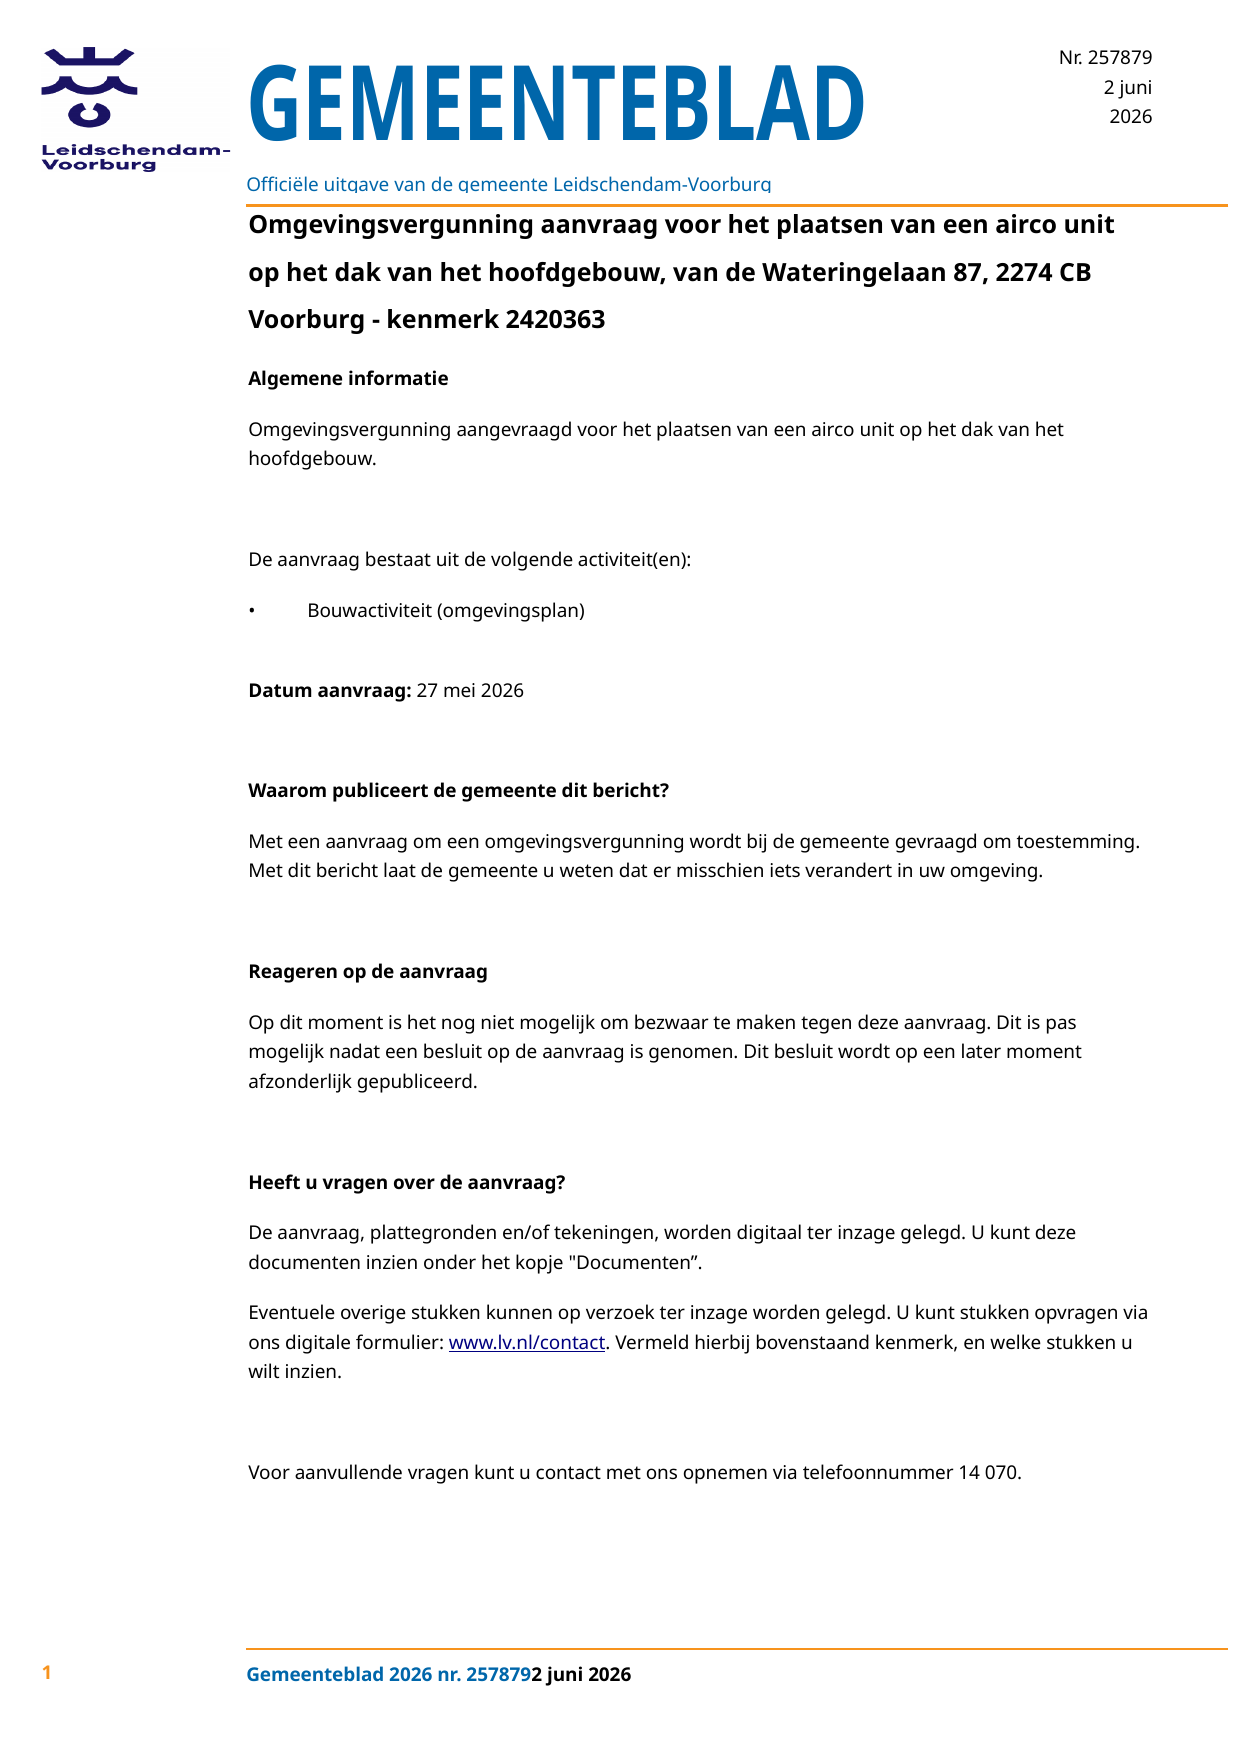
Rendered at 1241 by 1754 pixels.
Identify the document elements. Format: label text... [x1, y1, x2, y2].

text Omgevingsvergunning aangevraagd voor het plaatsen van een airco unit op het dak van het hoofdgebouw. [248, 416, 1152, 471]
picture [41, 47, 231, 172]
text De aanvraag, plattegronden en/of tekeningen, worden digitaal ter inzage gelegd. U kunt deze documenten inzien onder het kopje "Documenten”. [248, 1219, 1152, 1274]
text Waarom publiceert de gemeente dit bericht? [248, 778, 1152, 803]
text Algemene informatie [248, 366, 1152, 391]
text Op dit moment is het nog niet mogelijk om bezwaar te maken tegen deze aanvraag. Dit is pas mogelijk nadat een besluit op de aanvraag is genomen. Dit besluit wordt op een later moment afzonderlijk gepubliceerd. [248, 1009, 1152, 1094]
text Eventuele overige stukken kunnen op verzoek ter inzage worden gelegd. U kunt stukken opvragen via ons digitale formulier: www.lv.nl/contact. Vermeld hierbij bovenstaand kenmerk, en welke stukken u wilt inzien. [248, 1299, 1152, 1384]
text Reageren op de aanvraag [248, 958, 1152, 984]
text Heeft u vragen over de aanvraag? [248, 1169, 1152, 1194]
text Met een aanvraag om een omgevingsvergunning wordt bij de gemeente gevraagd om toestemming. Met dit bericht laat de gemeente u weten dat er misschien iets verandert in uw omgeving. [248, 828, 1152, 883]
text De aanvraag bestaat uit de volgende activiteit(en): [248, 546, 1152, 572]
list Bouwactiviteit (omgevingsplan) [248, 597, 1152, 622]
text Datum aanvraag: 27 mei 2026 [248, 677, 1152, 702]
text Voor aanvullende vragen kunt u contact met ons opnemen via telefoonnummer 14 070. [248, 1459, 1152, 1485]
text Omgevingsvergunning aanvraag voor het plaatsen van een airco unit op het dak van het hoofdgebouw, van de Wateringelaan 87, 2274 CB Voorburg - kenmerk 2420363 [248, 207, 1152, 336]
